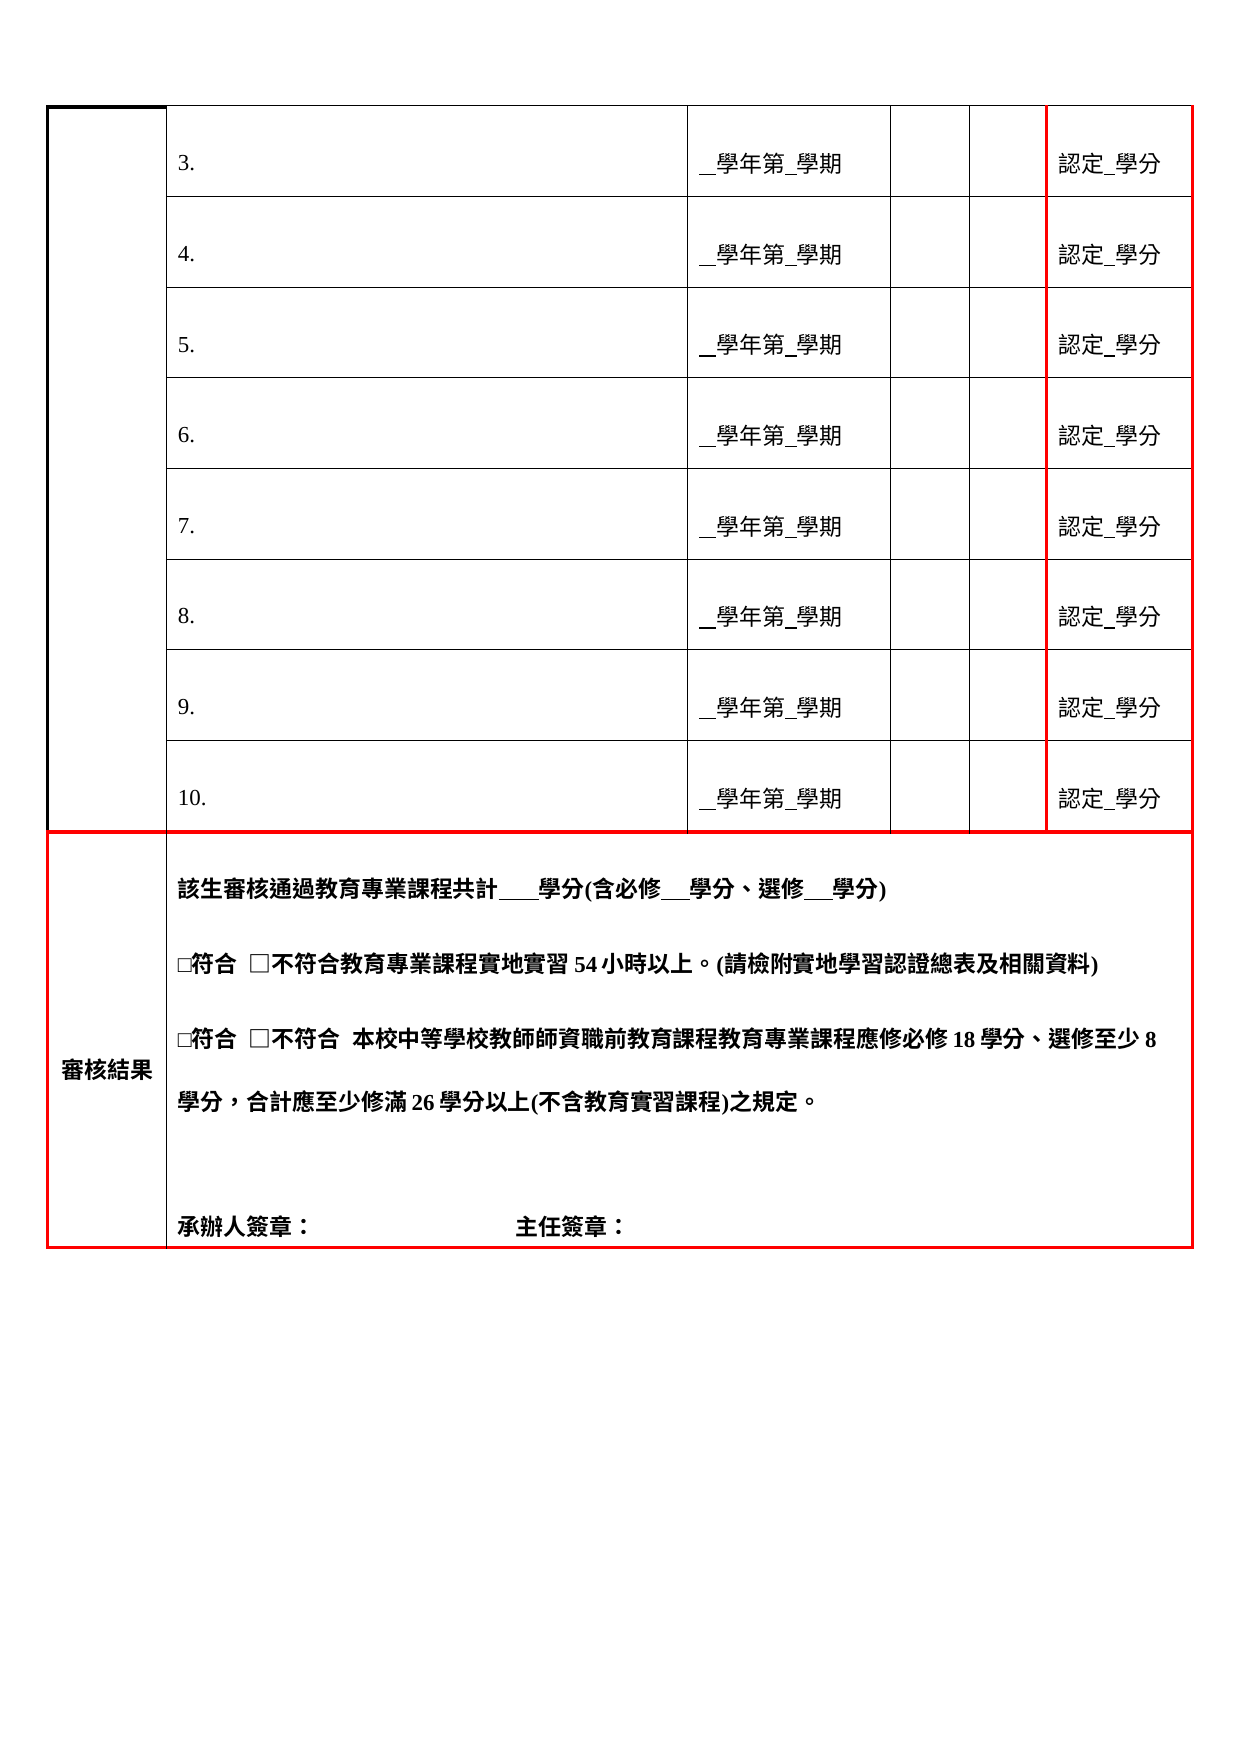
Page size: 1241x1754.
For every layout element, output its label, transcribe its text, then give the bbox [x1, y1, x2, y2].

table_cell [970, 469, 1045, 558]
table_cell [891, 378, 969, 468]
table_cell [970, 741, 1045, 830]
table_cell 學年第 學期 [688, 197, 890, 287]
table_cell 學年第 學期 [688, 741, 890, 830]
table_cell [891, 288, 969, 377]
table_cell 審核結果 [49, 834, 166, 1246]
table_cell 學年第 學期 [688, 106, 890, 196]
table_cell 認定 學分 [1048, 288, 1191, 377]
table_cell 認定 學分 [1048, 741, 1191, 830]
table_cell [970, 560, 1045, 649]
table_cell 認定 學分 [1048, 469, 1191, 558]
table_cell 學年第 學期 [688, 560, 890, 649]
table_cell [970, 650, 1045, 740]
table_cell 學年第 學期 [688, 650, 890, 740]
table_cell 學年第 學期 [688, 288, 890, 377]
table_cell [970, 288, 1045, 377]
table_cell [891, 560, 969, 649]
table_cell 9. [167, 650, 687, 740]
table_cell [891, 469, 969, 558]
table_cell 4. [167, 197, 687, 287]
table_cell [891, 197, 969, 287]
table_cell [891, 741, 969, 830]
table_cell 認定 學分 [1048, 106, 1191, 196]
table_cell 6. [167, 378, 687, 468]
table_cell 學年第 學期 [688, 378, 890, 468]
table_cell [891, 106, 969, 196]
table_cell [970, 197, 1045, 287]
table_cell 認定 學分 [1048, 650, 1191, 740]
table_cell [891, 650, 969, 740]
table_cell [970, 378, 1045, 468]
table_cell 認定 學分 [1048, 378, 1191, 468]
table_cell 認定 學分 [1048, 197, 1191, 287]
table_cell 5. [167, 288, 687, 377]
table_cell 10. [167, 741, 687, 830]
table_header 請填寫已修習之選修科目 [49, 109, 166, 830]
table_cell 該生審核通過教育專業課程共計 學分(含必修 學分、選修 學分) □符合 □不符合教育專業課程實地實習54小時以上。(請檢附實地學習認證總表及相關資料) □符合 □不符合 本校中等學校教師師資職前教育課程教育專業課程應修必修18學分、選修至少8學分，合計應至少修滿26學分以上(不含教育實習課程)之規定。 承辦人簽章： 主任簽章： [167, 834, 1191, 1246]
table_cell 7. [167, 469, 687, 558]
table_cell 8. [167, 560, 687, 649]
table_cell [970, 106, 1045, 196]
table_cell 學年第 學期 [688, 469, 890, 558]
table_cell 3. [167, 106, 687, 196]
table_cell 認定 學分 [1048, 560, 1191, 649]
